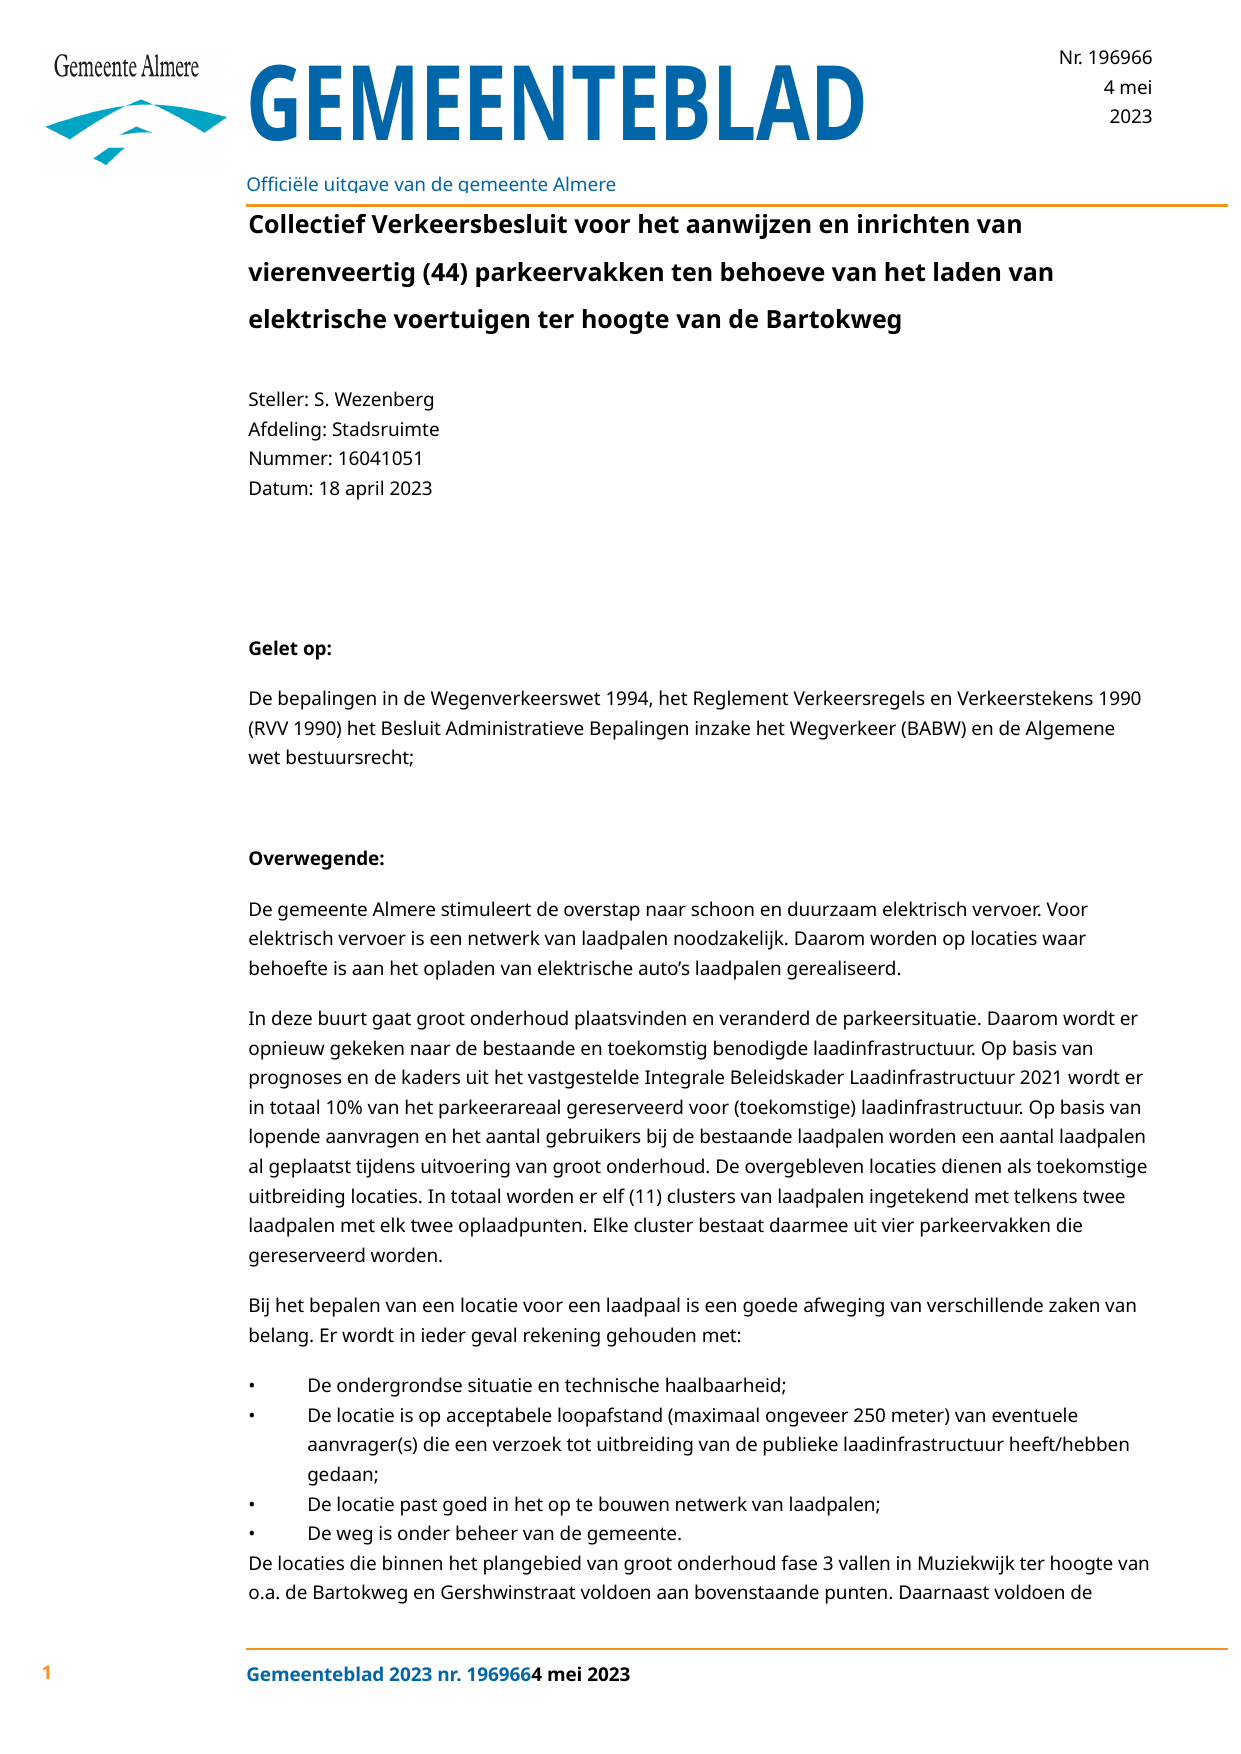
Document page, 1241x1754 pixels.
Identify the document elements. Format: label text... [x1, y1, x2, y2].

text De locaties die binnen het plangebied van groot onderhoud fase 3 vallen in Muziekwijk ter hoogte van o.a. de Bartokweg en Gershwinstraat voldoen aan bovenstaande punten. Daarnaast voldoen de [248, 1550, 1152, 1605]
list De locatie is op acceptabele loopafstand (maximaal ongeveer 250 meter) van eventuele aanvrager(s) die een verzoek tot uitbreiding van de publieke laadinfrastructuur heeft/hebben gedaan; [248, 1402, 1152, 1487]
text De bepalingen in de Wegenverkeerswet 1994, het Reglement Verkeersregels en Verkeerstekens 1990 (RVV 1990) het Besluit Administratieve Bepalingen inzake het Wegverkeer (BABW) en de Algemene wet bestuursrecht; [248, 685, 1152, 770]
text Bij het bepalen van een locatie voor een laadpaal is een goede afweging van verschillende zaken van belang. Er wordt in ieder geval rekening gehouden met: [248, 1292, 1152, 1348]
picture [41, 47, 231, 172]
text Gelet op: [248, 635, 1152, 661]
list De weg is onder beheer van de gemeente. [248, 1520, 1152, 1546]
text Collectief Verkeersbesluit voor het aanwijzen en inrichten van vierenveertig (44) parkeervakken ten behoeve van het laden van elektrische voertuigen ter hoogte van de Bartokweg [248, 207, 1152, 336]
text Nummer: 16041051 [248, 445, 1152, 471]
text De gemeente Almere stimuleert de overstap naar schoon en duurzaam elektrisch vervoer. Voor elektrisch vervoer is een netwerk van laadpalen noodzakelijk. Daarom worden op locaties waar behoefte is aan het opladen van elektrische auto’s laadpalen gerealiseerd. [248, 896, 1152, 981]
text Afdeling: Stadsruimte [248, 416, 1152, 442]
text Overwegende: [248, 845, 1152, 871]
text Steller: S. Wezenberg [248, 386, 1152, 412]
text Datum: 18 april 2023 [248, 475, 1152, 501]
list De locatie past goed in het op te bouwen netwerk van laadpalen; [248, 1491, 1152, 1517]
text In deze buurt gaat groot onderhoud plaatsvinden en veranderd de parkeersituatie. Daarom wordt er opnieuw gekeken naar de bestaande en toekomstig benodigde laadinfrastructuur. Op basis van prognoses en de kaders uit het vastgestelde Integrale Beleidskader Laadinfrastructuur 2021 wordt er in totaal 10% van het parkeerareaal gereserveerd voor (toekomstige) laadinfrastructuur. Op basis van lopende aanvragen en het aantal gebruikers bij de bestaande laadpalen worden een aantal laadpalen al geplaatst tijdens uitvoering van groot onderhoud. De overgebleven locaties dienen als toekomstige uitbreiding locaties. In totaal worden er elf (11) clusters van laadpalen ingetekend met telkens twee laadpalen met elk twee oplaadpunten. Elke cluster bestaat daarmee uit vier parkeervakken die gereserveerd worden. [248, 1005, 1152, 1268]
list De ondergrondse situatie en technische haalbaarheid; [248, 1372, 1152, 1398]
